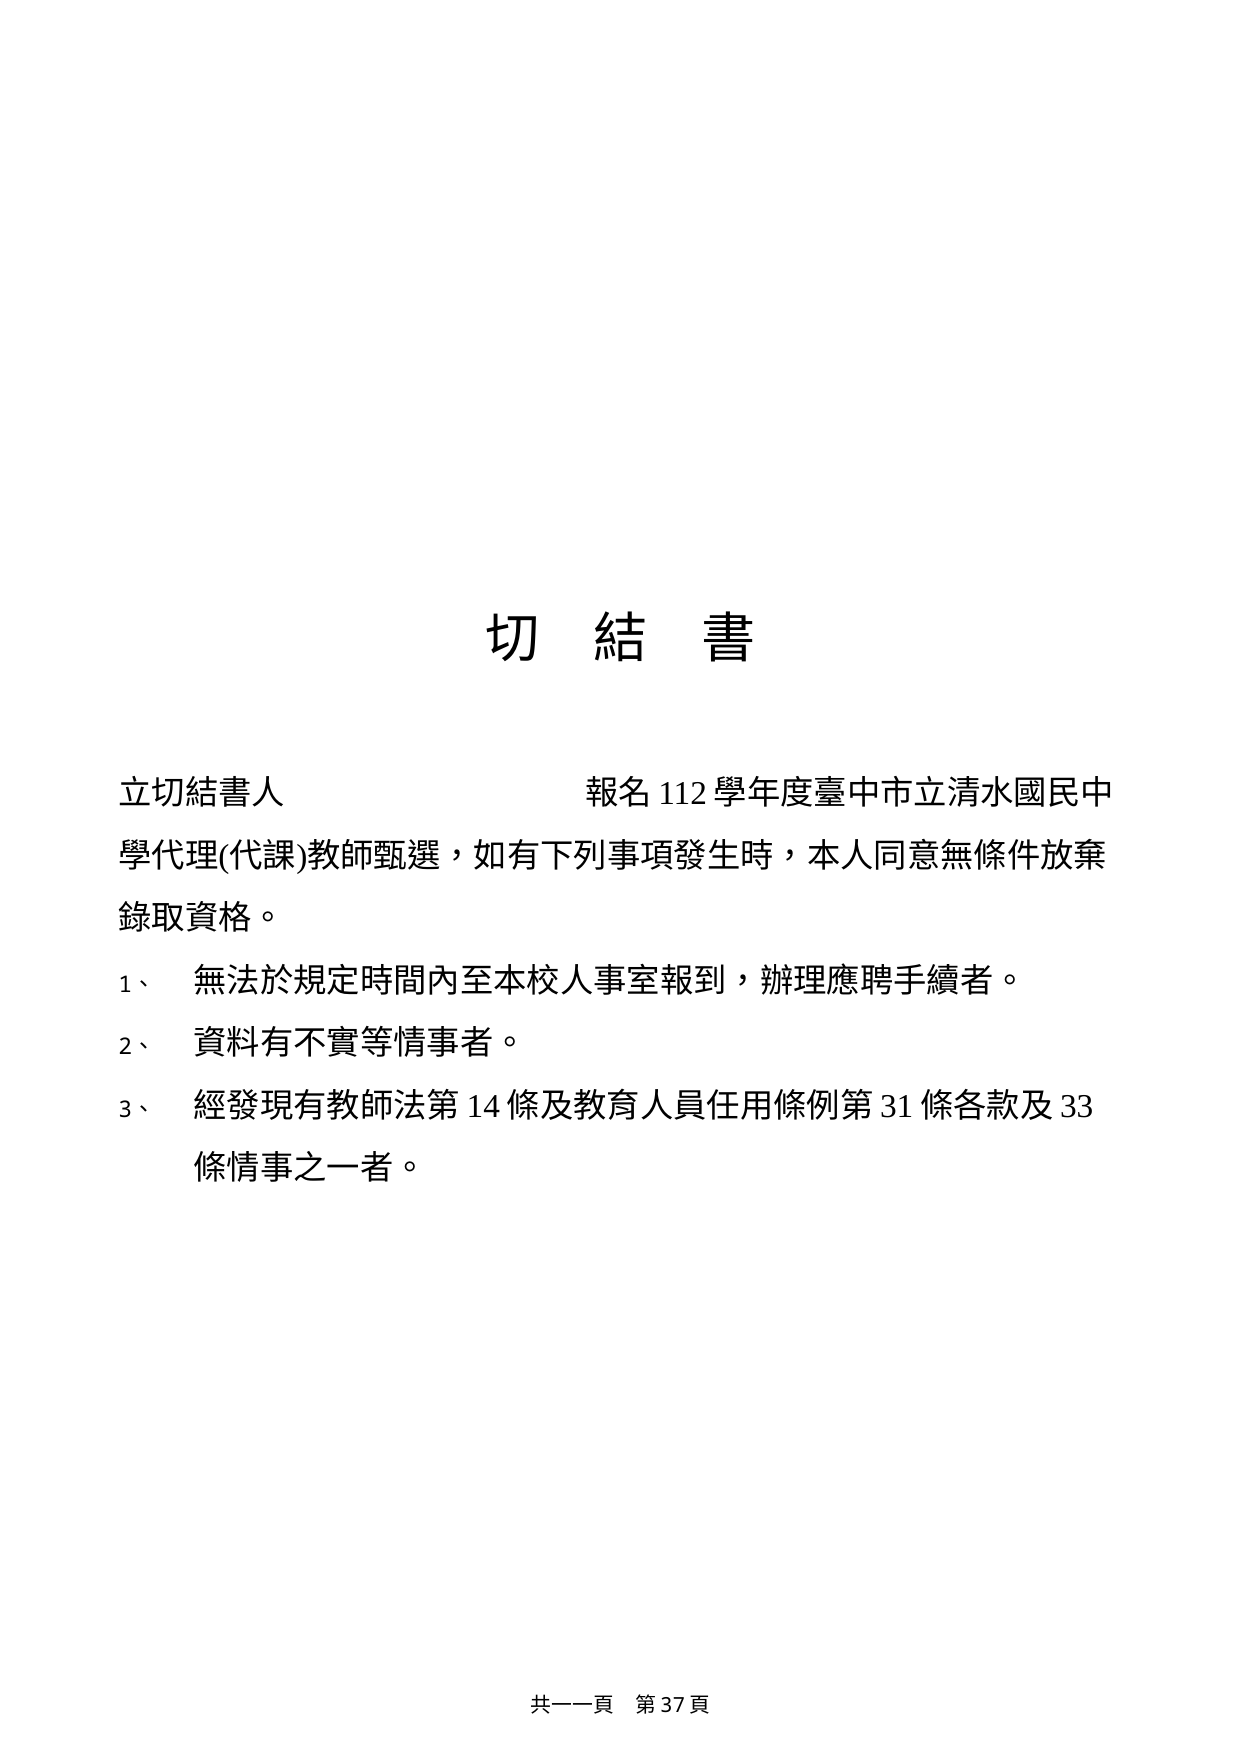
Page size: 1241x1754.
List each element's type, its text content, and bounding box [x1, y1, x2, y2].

list 經發現有教師法第14條及教育人員任用條例第31條各款及33條情事之一者。 [118, 1061, 1122, 1186]
text 立切結書人 報名112學年度臺中市立清水國民中學代理(代課)教師甄選，如有下列事項發生時，本人同意無條件放棄錄取資格。 [118, 749, 1122, 936]
list 無法於規定時間內至本校人事室報到，辦理應聘手續者。 [118, 936, 1122, 999]
text 切 結 書 [118, 561, 1122, 686]
list 資料有不實等情事者。 [118, 999, 1122, 1061]
